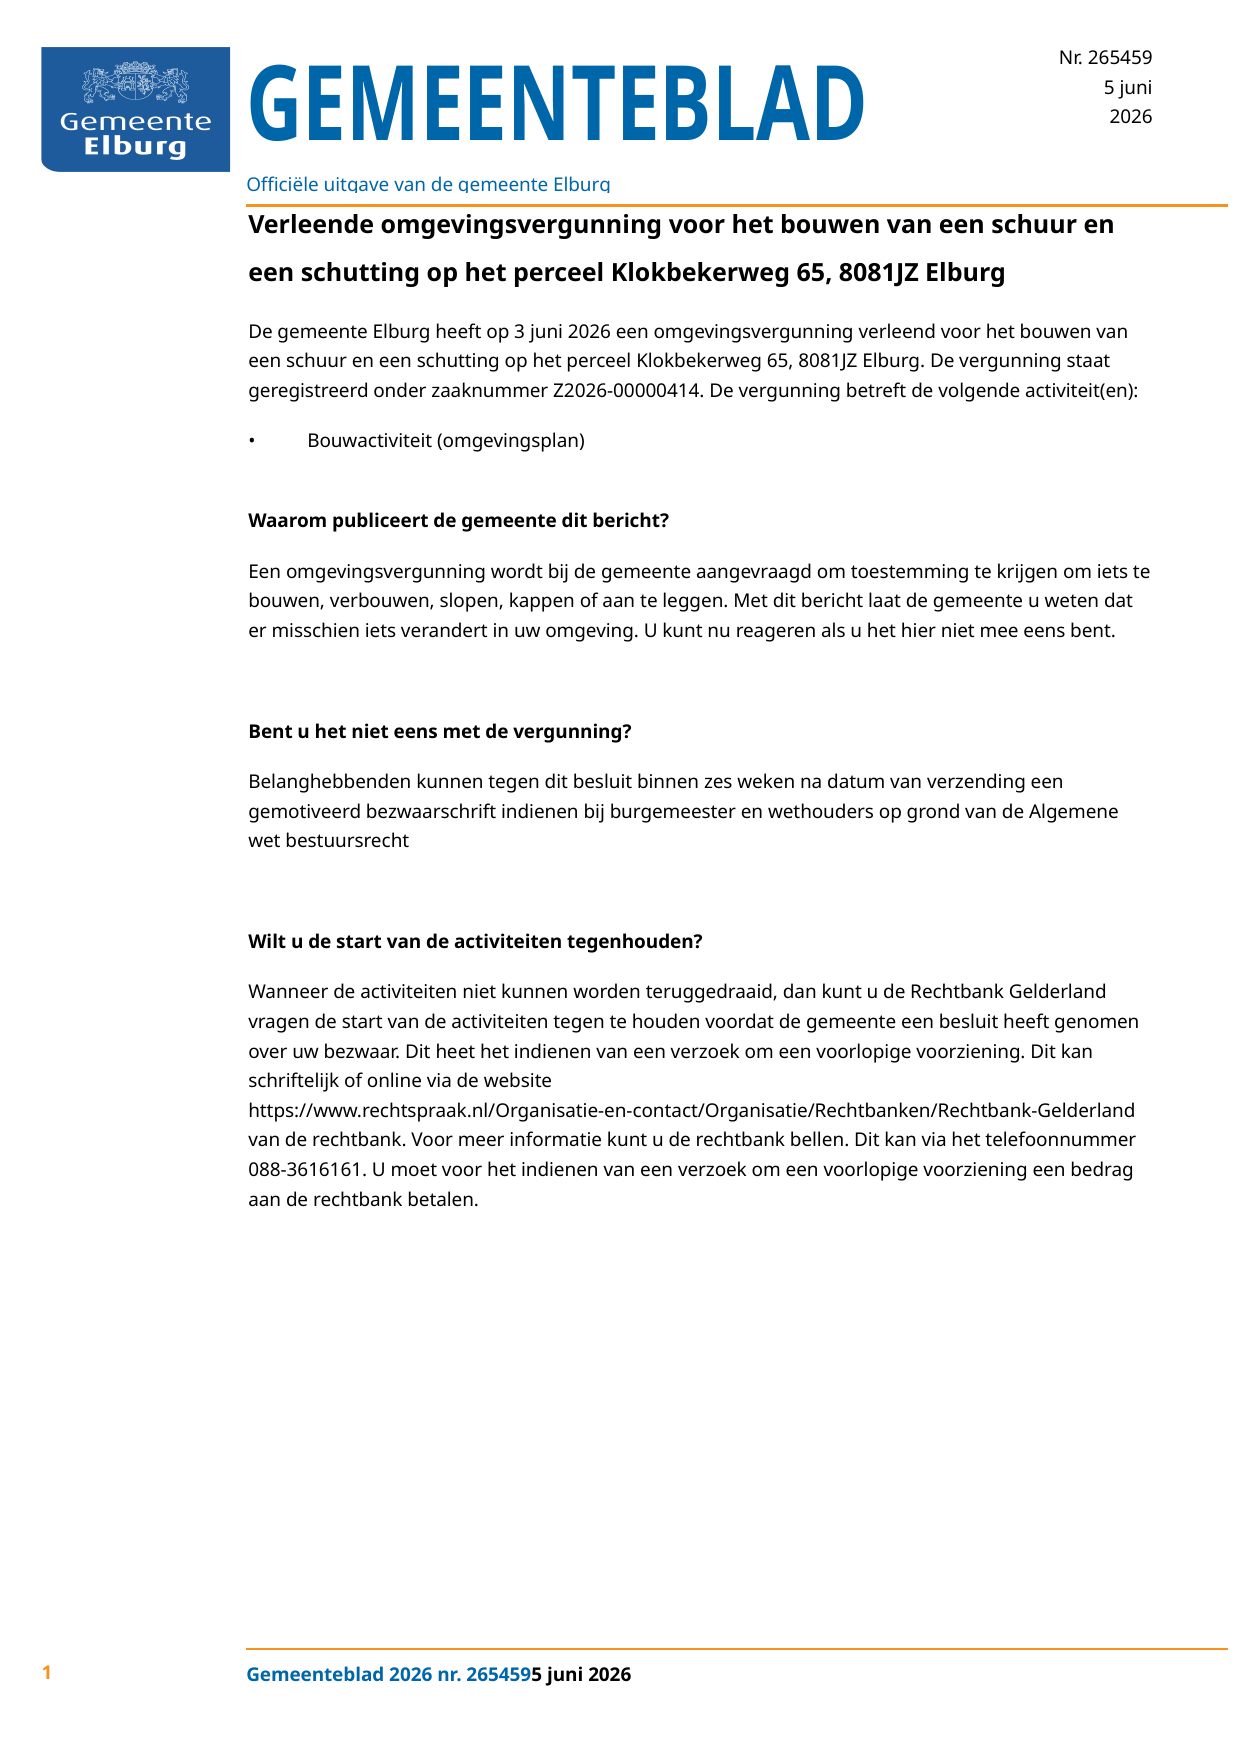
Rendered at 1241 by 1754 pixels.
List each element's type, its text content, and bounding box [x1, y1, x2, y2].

text Belanghebbenden kunnen tegen dit besluit binnen zes weken na datum van verzending een gemotiveerd bezwaarschrift indienen bij burgemeester en wethouders op grond van de Algemene wet bestuursrecht [248, 768, 1152, 853]
text Wilt u de start van de activiteiten tegenhouden? [248, 928, 1152, 954]
text Bent u het niet eens met de vergunning? [248, 718, 1152, 744]
text Verleende omgevingsvergunning voor het bouwen van een schuur en een schutting op het perceel Klokbekerweg 65, 8081JZ Elburg [248, 207, 1152, 288]
picture [41, 47, 231, 172]
list Bouwactiviteit (omgevingsplan) [248, 427, 1152, 453]
text Een omgevingsvergunning wordt bij de gemeente aangevraagd om toestemming te krijgen om iets te bouwen, verbouwen, slopen, kappen of aan te leggen. Met dit bericht laat de gemeente u weten dat er misschien iets verandert in uw omgeving. U kunt nu reageren als u het hier niet mee eens bent. [248, 558, 1152, 643]
text De gemeente Elburg heeft op 3 juni 2026 een omgevingsvergunning verleend voor het bouwen van een schuur en een schutting op het perceel Klokbekerweg 65, 8081JZ Elburg. De vergunning staat geregistreerd onder zaaknummer Z2026-00000414. De vergunning betreft de volgende activiteit(en): [248, 318, 1152, 403]
text Waarom publiceert de gemeente dit bericht? [248, 507, 1152, 533]
text Wanneer de activiteiten niet kunnen worden teruggedraaid, dan kunt u de Rechtbank Gelderland vragen de start van de activiteiten tegen te houden voordat de gemeente een besluit heeft genomen over uw bezwaar. Dit heet het indienen van een verzoek om een voorlopige voorziening. Dit kan schriftelijk of online via de website https://www.rechtspraak.nl/Organisatie-en-contact/Organisatie/Rechtbanken/Rechtbank-Gelderland van de rechtbank. Voor meer informatie kunt u de rechtbank bellen. Dit kan via het telefoonnummer 088-3616161. U moet voor het indienen van een verzoek om een voorlopige voorziening een bedrag aan de rechtbank betalen. [248, 979, 1152, 1212]
